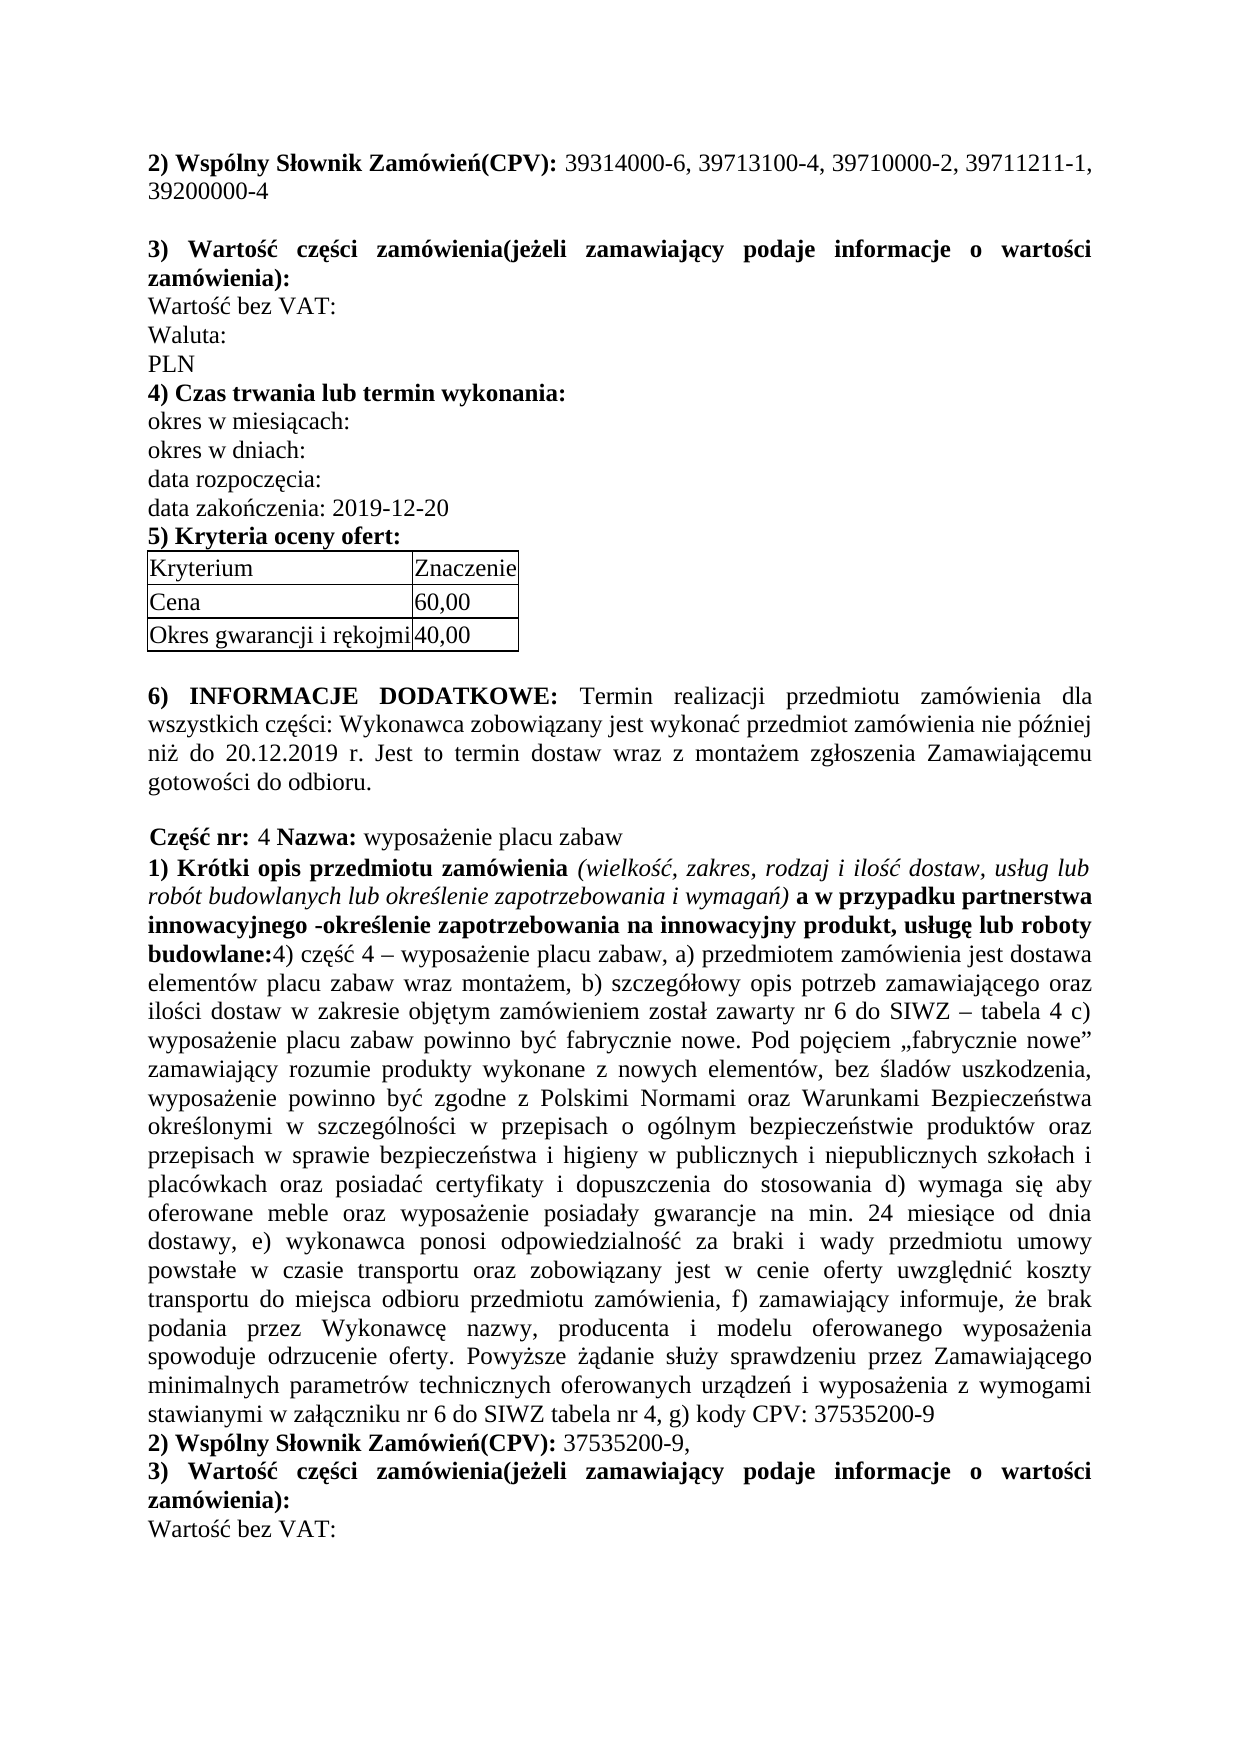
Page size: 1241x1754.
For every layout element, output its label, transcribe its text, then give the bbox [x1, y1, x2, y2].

table_cell 40,00 [413, 619, 518, 650]
text 5) Kryteria oceny ofert: [148, 521, 1093, 550]
text 1) Krótki opis przedmiotu zamówienia (wielkość, zakres, rodzaj i ilość dostaw, usług lub robót budowlanych lub określenie zapotrzebowania i wymagań) a w przypadku partnerstwa innowacyjnego -określenie zapotrzebowania na innowacyjny produkt, usługę lub roboty budowlane:4) część 4 – wyposażenie placu zabaw, a) przedmiotem zamówienia jest dostawa elementów placu zabaw wraz montażem, b) szczegółowy opis potrzeb zamawiającego oraz ilości dostaw w zakresie objętym zamówieniem został zawarty nr 6 do SIWZ – tabela 4 c) wyposażenie placu zabaw powinno być fabrycznie nowe. Pod pojęciem „fabrycznie nowe” zamawiający rozumie produkty wykonane z nowych elementów, bez śladów uszkodzenia, wyposażenie powinno być zgodne z Polskimi Normami oraz Warunkami Bezpieczeństwa określonymi w szczególności w przepisach o ogólnym bezpieczeństwie produktów oraz przepisach w sprawie bezpieczeństwa i higieny w publicznych i niepublicznych szkołach i placówkach oraz posiadać certyfikaty i dopuszczenia do stosowania d) wymaga się aby oferowane meble oraz wyposażenie posiadały gwarancje na min. 24 miesiące od dnia dostawy, e) wykonawca ponosi odpowiedzialność za braki i wady przedmiotu umowy powstałe w czasie transportu oraz zobowiązany jest w cenie oferty uwzględnić koszty transportu do miejsca odbioru przedmiotu zamówienia, f) zamawiający informuje, że brak podania przez Wykonawcę nazwy, producenta i modelu oferowanego wyposażenia spowoduje odrzucenie oferty. Powyższe żądanie służy sprawdzeniu przez Zamawiającego minimalnych parametrów technicznych oferowanych urządzeń i wyposażenia z wymogami stawianymi w załączniku nr 6 do SIWZ tabela nr 4, g) kody CPV: 37535200-9 [148, 853, 1093, 1428]
table_cell Okres gwarancji i rękojmi [148, 619, 412, 650]
table_header Znaczenie [413, 552, 518, 583]
text data zakończenia: 2019-12-20 [148, 493, 1093, 521]
text 6) INFORMACJE DODATKOWE: Termin realizacji przedmiotu zamówienia dla wszystkich części: Wykonawca zobowiązany jest wykonać przedmiot zamówienia nie później niż do 20.12.2019 r. Jest to termin dostaw wraz z montażem zgłoszenia Zamawiającemu gotowości do odbioru. [148, 652, 1093, 796]
text okres w miesiącach: [148, 406, 1093, 435]
table_cell 60,00 [413, 585, 518, 617]
text 2) Wspólny Słownik Zamówień(CPV): 39314000-6, 39713100-4, 39710000-2, 39711211-1, 39200000-4 3) Wartość części zamówienia(jeżeli zamawiający podaje informacje o wartości zamówienia): Wartość bez VAT: [148, 148, 1093, 320]
table_header 4 [256, 821, 275, 853]
text 2) Wspólny Słownik Zamówień(CPV): 37535200-9, [148, 1428, 1093, 1456]
text data rozpoczęcia: [148, 464, 1093, 493]
table_header Nazwa: [275, 821, 362, 853]
table_cell Cena [148, 585, 412, 617]
text Waluta: PLN 4) Czas trwania lub termin wykonania: [148, 320, 1093, 406]
text okres w dniach: [148, 435, 1093, 464]
text 3) Wartość części zamówienia(jeżeli zamawiający podaje informacje o wartości zamówienia): Wartość bez VAT: [148, 1456, 1093, 1543]
table_header Kryterium [148, 552, 412, 583]
table_header Część nr: [148, 821, 256, 853]
table_header wyposażenie placu zabaw [362, 821, 629, 853]
